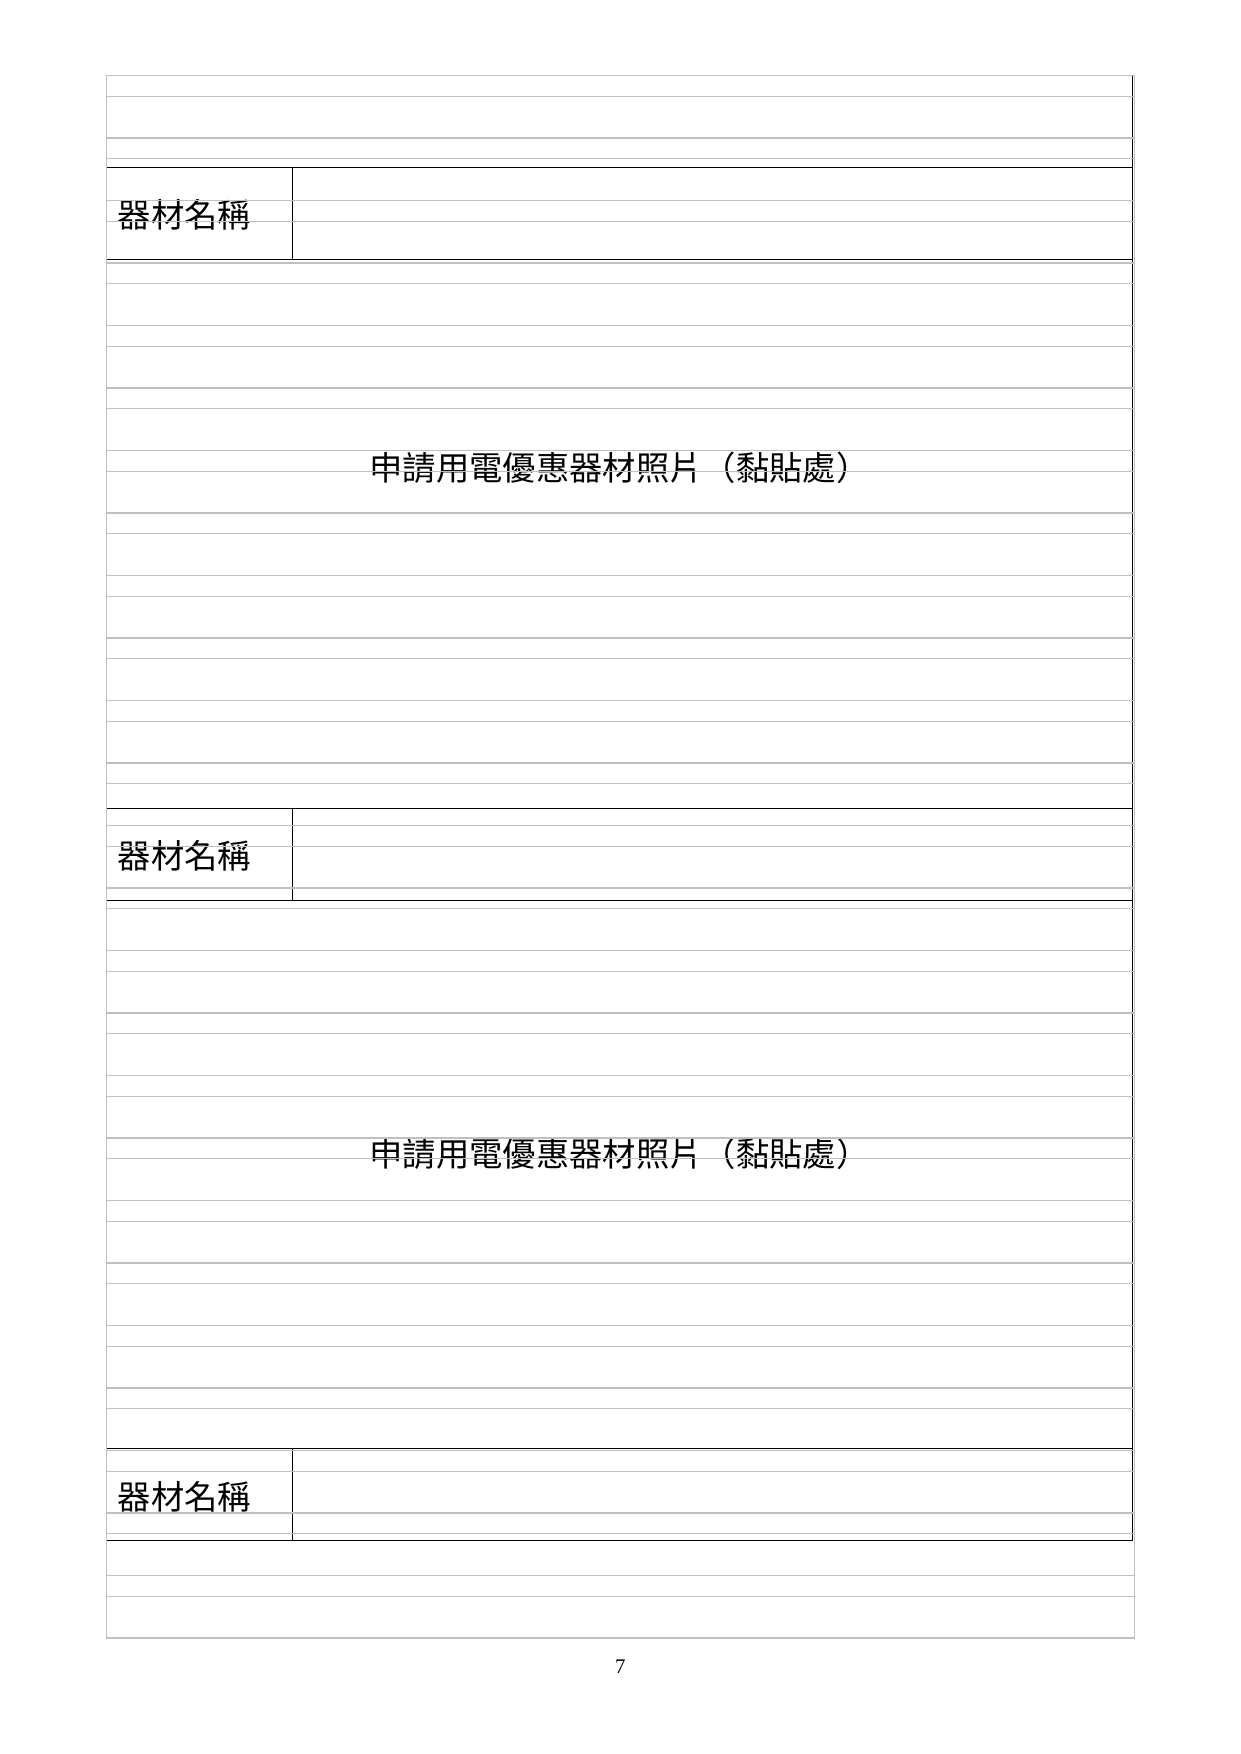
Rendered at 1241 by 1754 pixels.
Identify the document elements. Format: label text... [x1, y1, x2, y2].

table_cell 申請用電優惠器材照片（黏貼處） [107, 784, 1132, 808]
table_cell 器材名稱 [180, 201, 197, 221]
table_cell 申請用電優惠器材照片（黏貼處） [107, 1264, 1132, 1283]
table_cell 申請用電優惠器材照片（黏貼處） [107, 597, 1132, 637]
table_cell 申請用電優惠器材照片（黏貼處） [107, 1014, 1132, 1033]
table_cell [107, 1534, 292, 1540]
table_cell 申請用電優惠器材照片（黏貼處） [107, 264, 1132, 283]
table_cell [107, 889, 292, 899]
table_cell [293, 201, 1132, 221]
table_cell 器材名稱 [107, 847, 292, 887]
table_cell 申請用電優惠器材照片（黏貼處） [107, 534, 1132, 575]
table_cell 器材名稱 [107, 201, 131, 221]
table_cell 器材名稱 [107, 168, 292, 200]
table_cell [293, 809, 1132, 825]
table_cell [107, 1451, 292, 1471]
table_cell 器材名稱 [107, 222, 292, 259]
table_cell 申請用電優惠器材照片（黏貼處） [107, 909, 1132, 950]
table_cell 申請用電優惠器材照片（黏貼處） [107, 514, 1132, 533]
table_cell 器材名稱 [107, 1472, 292, 1512]
table_cell 申請用電優惠器材照片（黏貼處） [107, 1222, 1132, 1262]
table_cell 申請用電優惠器材照片（黏貼處） [107, 451, 844, 471]
table_cell 申請用電優惠器材照片（黏貼處） [107, 1326, 1132, 1346]
table_cell 申請用電優惠器材照片（黏貼處） [387, 1139, 509, 1158]
table_cell 申請用電優惠器材照片（黏貼處） [107, 1409, 1132, 1448]
table_cell 申請用電優惠器材照片（黏貼處） [107, 1284, 1132, 1325]
table_cell 申請用電優惠器材照片（黏貼處） [678, 1139, 730, 1158]
table_cell 申請用電優惠器材照片（黏貼處） [107, 639, 1132, 658]
table_cell 申請用電優惠器材照片（黏貼處） [510, 1139, 551, 1158]
table_cell 申請用電優惠器材照片（黏貼處） [107, 1139, 384, 1158]
table_cell [107, 159, 1132, 167]
table_cell [107, 76, 1132, 96]
table_cell 申請用電優惠器材照片（黏貼處） [793, 1139, 817, 1158]
table_cell 申請用電優惠器材照片（黏貼處） [107, 326, 1132, 346]
table_cell [107, 826, 292, 846]
table_cell 申請用電優惠器材照片（黏貼處） [107, 1347, 1132, 1387]
table_cell 申請用電優惠器材照片（黏貼處） [107, 901, 1132, 908]
table_cell [107, 1514, 292, 1533]
table_cell 申請用電優惠器材照片（黏貼處） [107, 1159, 1132, 1200]
table_cell 器材名稱 [161, 201, 177, 221]
table_cell 申請用電優惠器材照片（黏貼處） [107, 951, 1132, 971]
table_cell [293, 889, 1132, 899]
table_cell 申請用電優惠器材照片（黏貼處） [107, 764, 1132, 783]
table_cell 申請用電優惠器材照片（黏貼處） [107, 1034, 1132, 1075]
table_cell 申請用電優惠器材照片（黏貼處） [840, 451, 1132, 471]
table_cell 申請用電優惠器材照片（黏貼處） [728, 1139, 745, 1158]
table_cell 申請用電優惠器材照片（黏貼處） [593, 1139, 610, 1158]
table_cell [107, 139, 1132, 158]
table_cell 申請用電優惠器材照片（黏貼處） [107, 576, 1132, 596]
table_cell [293, 826, 1132, 846]
table_cell 器材名稱 [198, 201, 223, 221]
table_cell [293, 222, 1132, 259]
table_cell [293, 1534, 1132, 1540]
table_cell [293, 1472, 1132, 1512]
table_cell 申請用電優惠器材照片（黏貼處） [107, 701, 1132, 721]
table_cell 器材名稱 [226, 201, 292, 221]
table_cell 申請用電優惠器材照片（黏貼處） [652, 1139, 676, 1158]
table_cell 申請用電優惠器材照片（黏貼處） [107, 1097, 1132, 1137]
table_cell 器材名稱 [126, 215, 143, 221]
table_cell 器材名稱 [132, 201, 141, 213]
table_cell 申請用電優惠器材照片（黏貼處） [107, 1076, 1132, 1096]
table_cell 申請用電優惠器材照片（黏貼處） [107, 284, 1132, 325]
table_cell [107, 97, 1132, 137]
table_cell 申請用電優惠器材照片（黏貼處） [107, 389, 1132, 408]
table_cell 申請用電優惠器材照片（黏貼處） [107, 1201, 1132, 1221]
table_cell [293, 168, 1132, 200]
table_cell 申請用電優惠器材照片（黏貼處） [107, 347, 1132, 387]
table_cell 申請用電優惠器材照片（黏貼處） [554, 1139, 583, 1158]
table_cell 申請用電優惠器材照片（黏貼處） [612, 1139, 628, 1158]
table_cell 器材名稱 [141, 201, 159, 221]
table_cell 申請用電優惠器材照片（黏貼處） [107, 659, 1132, 700]
table_cell [107, 809, 292, 825]
table_cell 申請用電優惠器材照片（黏貼處） [107, 972, 1132, 1012]
table_cell 申請用電優惠器材照片（黏貼處） [107, 409, 1132, 450]
table_cell 申請用電優惠器材照片（黏貼處） [808, 1139, 844, 1158]
table_cell 申請用電優惠器材照片（黏貼處） [107, 1389, 1132, 1408]
table_cell [293, 1514, 1132, 1533]
table_cell [293, 847, 1132, 887]
table_cell 申請用電優惠器材照片（黏貼處） [107, 722, 1132, 762]
table_cell 申請用電優惠器材照片（黏貼處） [107, 472, 1132, 512]
table_cell [293, 1451, 1132, 1471]
table_cell 申請用電優惠器材照片（黏貼處） [841, 1139, 1132, 1158]
